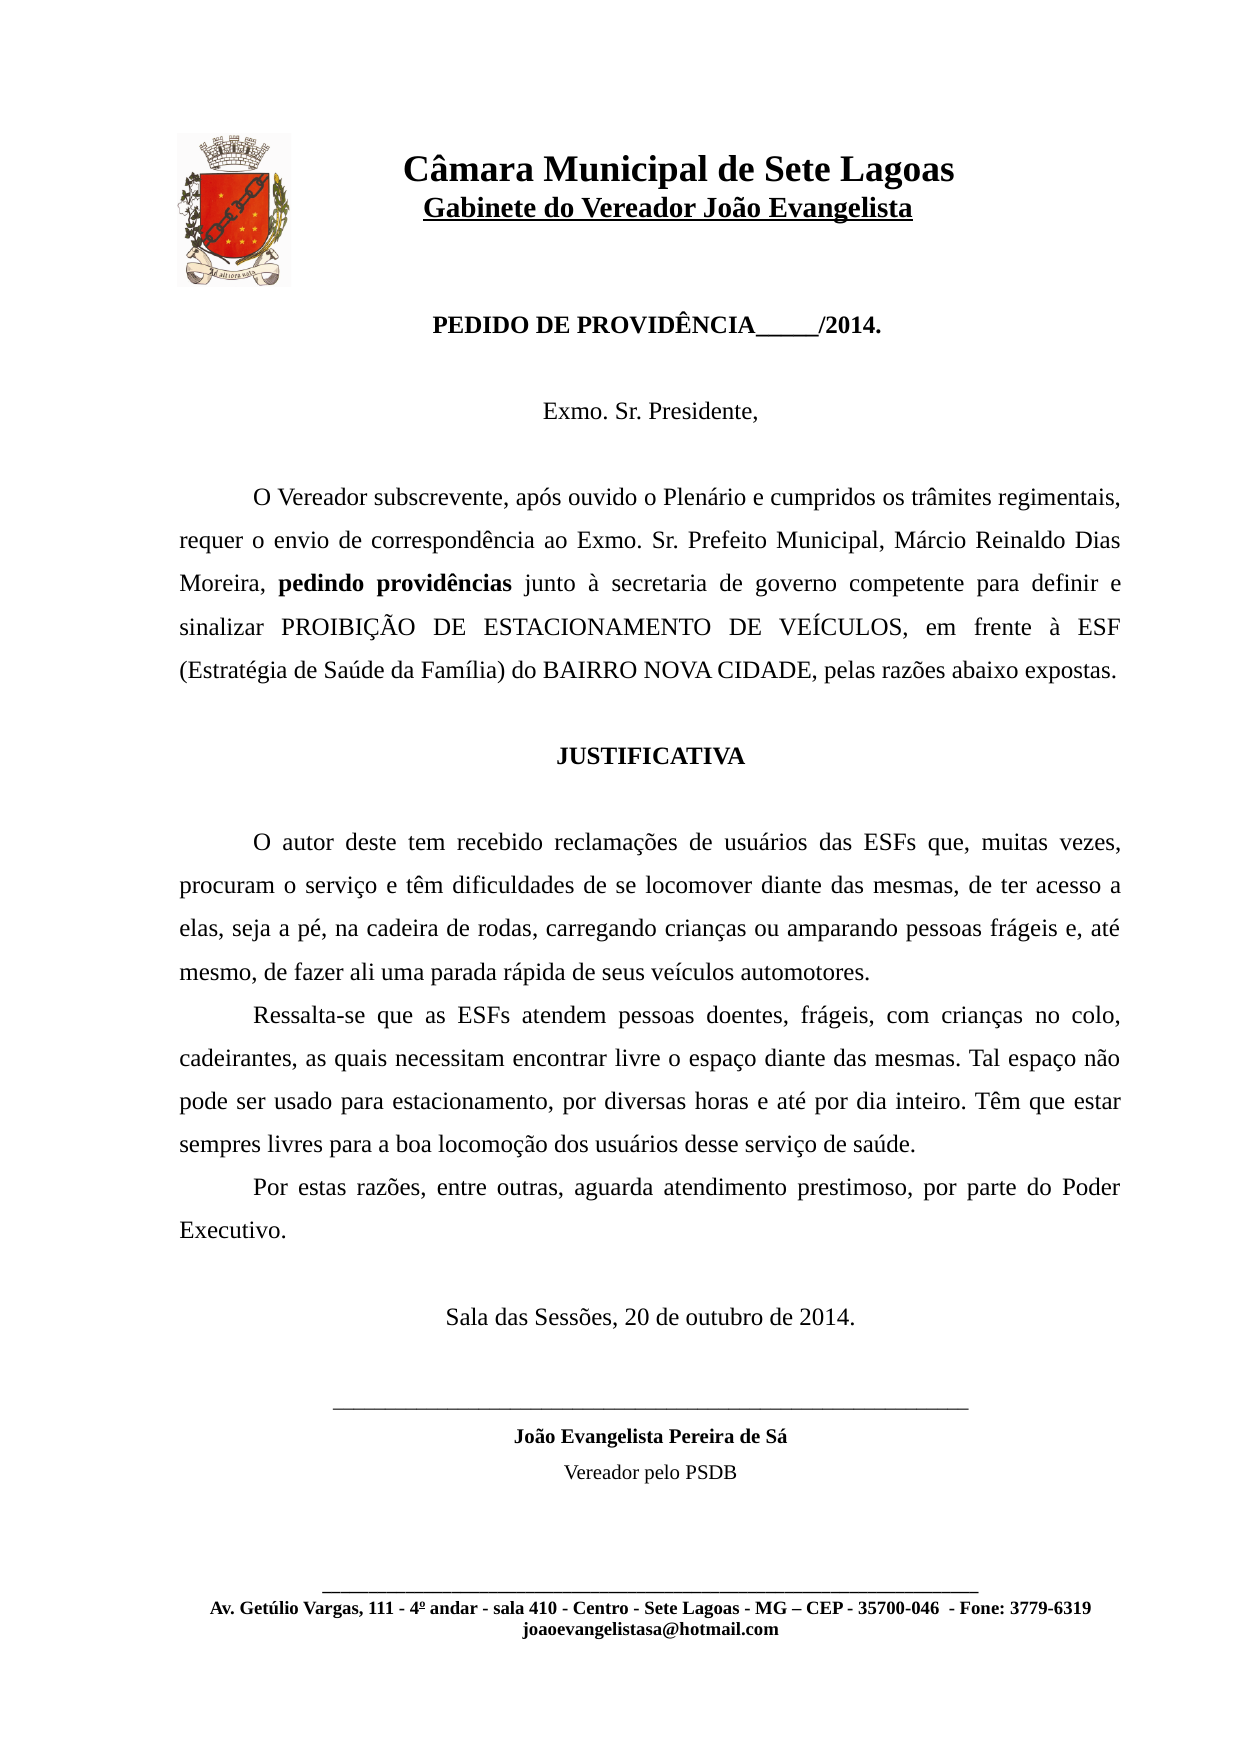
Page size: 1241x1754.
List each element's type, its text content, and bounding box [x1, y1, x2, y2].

text _____________________________________________________________ [179, 1388, 1122, 1412]
text Por estas razões, entre outras, aguarda atendimento prestimoso, por parte do Poder Executivo. [179, 1172, 1122, 1244]
text _______________________________________________________________________ [179, 1568, 1122, 1597]
subtitle João Evangelista Pereira de Sá [179, 1424, 1122, 1448]
text Av. Getúlio Vargas, 111 - 4º andar - sala 410 - Centro - Sete Lagoas - MG – CEP - 35700-046 - Fone: 3779-6319 joaoevangelistasa@hotmail.com [179, 1597, 1122, 1640]
text O Vereador subscrevente, após ouvido o Plenário e cumpridos os trâmites regimentais, requer o envio de correspondência ao Exmo. Sr. Prefeito Municipal, Márcio Reinaldo Dias Moreira, pedindo providências junto à secretaria de governo competente para definir e sinalizar PROIBIÇÃO DE ESTACIONAMENTO DE VEÍCULOS, em frente à ESF (Estratégia de Saúde da Família) do BAIRRO NOVA CIDADE, pelas razões abaixo expostas. [179, 482, 1122, 683]
text Sala das Sessões, 20 de outubro de 2014. [179, 1302, 1122, 1330]
text Câmara Municipal de Sete Lagoas [292, 147, 1122, 190]
text JUSTIFICATIVA [179, 741, 1122, 770]
text O autor deste tem recebido reclamações de usuários das ESFs que, muitas vezes, procuram o serviço e têm dificuldades de se locomover diante das mesmas, de ter acesso a elas, seja a pé, na cadeira de rodas, carregando crianças ou amparando pessoas frágeis e, até mesmo, de fazer ali uma parada rápida de seus veículos automotores. [179, 827, 1122, 985]
text Vereador pelo PSDB [179, 1460, 1122, 1484]
text Gabinete do Vereador João Evangelista [292, 190, 1122, 223]
picture [177, 133, 292, 287]
text Ressalta-se que as ESFs atendem pessoas doentes, frágeis, com crianças no colo, cadeirantes, as quais necessitam encontrar livre o espaço diante das mesmas. Tal espaço não pode ser usado para estacionamento, por diversas horas e até por dia inteiro. Têm que estar sempres livres para a boa locomoção dos usuários desse serviço de saúde. [179, 1000, 1122, 1158]
text PEDIDO DE PROVIDÊNCIA_____/2014. [179, 310, 1122, 338]
text Exmo. Sr. Presidente, [179, 396, 1122, 425]
